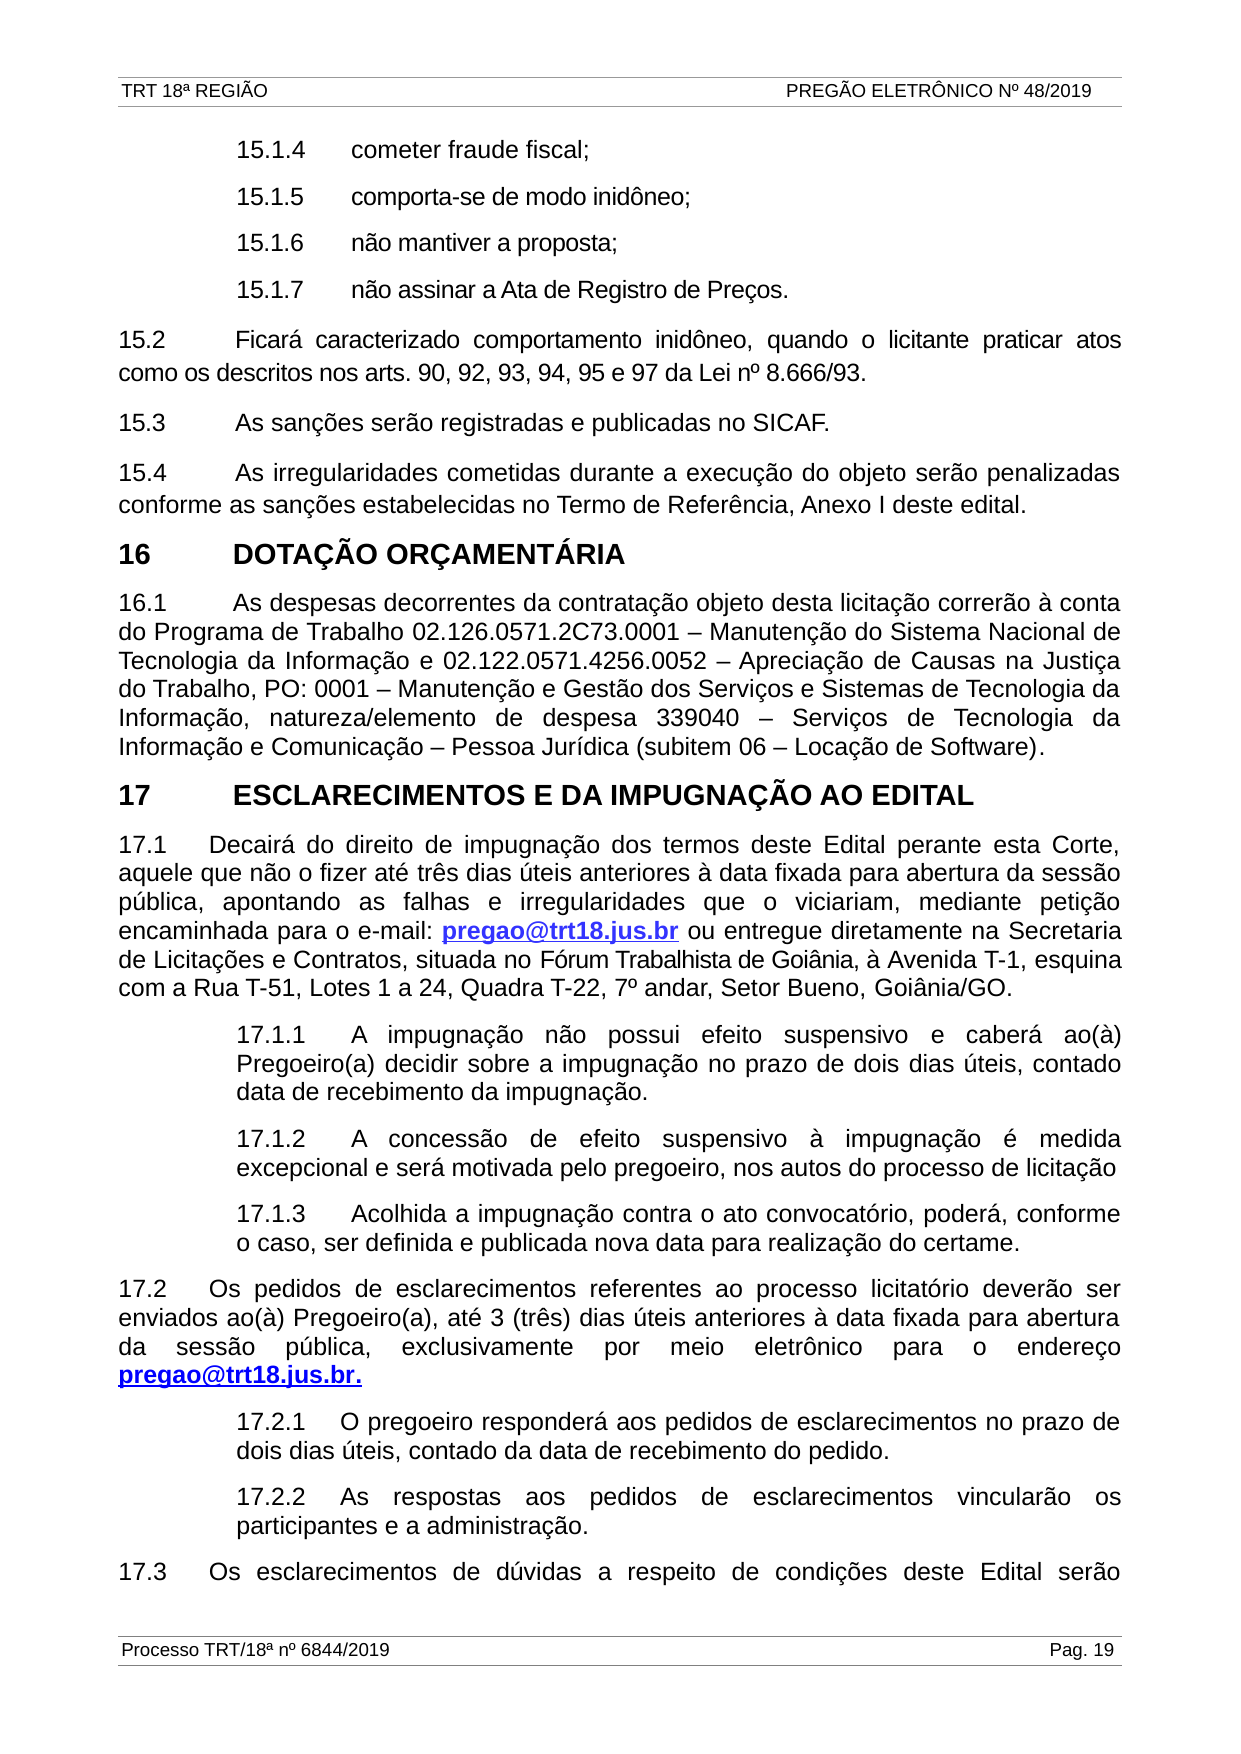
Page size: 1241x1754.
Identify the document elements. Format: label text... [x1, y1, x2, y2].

text 17.3 Os esclarecimentos de dúvidas a respeito de condições deste Edital serão [118, 1557, 1122, 1586]
text 16 DOTAÇÃO ORÇAMENTÁRIA [118, 537, 1122, 571]
text 17.1.2 A concessão de efeito suspensivo à impugnação é medida excepcional e será motivada pelo pregoeiro, nos autos do processo de licitação [236, 1124, 1122, 1181]
text 15.2 Ficará caracterizado comportamento inidôneo, quando o licitante praticar atos como os descritos nos arts. 90, 92, 93, 94, 95 e 97 da Lei nº 8.666/93. [118, 321, 1122, 386]
list 15.1.5 comporta-se de modo inidôneo; [236, 182, 1122, 211]
text 15.3 As sanções serão registradas e publicadas no SICAF. [118, 404, 1122, 437]
text 17.2 Os pedidos de esclarecimentos referentes ao processo licitatório deverão ser enviados ao(à) Pregoeiro(a), até 3 (três) dias úteis anteriores à data fixada para abertura da sessão pública, exclusivamente por meio eletrônico para o endereço pregao@trt18.jus.br. [118, 1274, 1122, 1389]
text 16.1 As despesas decorrentes da contratação objeto desta licitação correrão à conta do Programa de Trabalho 02.126.0571.2C73.0001 – Manutenção do Sistema Nacional de Tecnologia da Informação e 02.122.0571.4256.0052 – Apreciação de Causas na Justiça do Trabalho, PO: 0001 – Manutenção e Gestão dos Serviços e Sistemas de Tecnologia da Informação, natureza/elemento de despesa 339040 – Serviços de Tecnologia da Informação e Comunicação – Pessoa Jurídica (subitem 06 – Locação de Software). [118, 588, 1122, 761]
list 15.1.7 não assinar a Ata de Registro de Preços. [236, 275, 1122, 304]
text 15.1.4 cometer fraude fiscal; [236, 136, 1122, 164]
text 17 ESCLARECIMENTOS E DA IMPUGNAÇÃO AO EDITAL [118, 778, 1122, 812]
list 15.1.6 não mantiver a proposta; [236, 228, 1122, 257]
list 15.4 As irregularidades cometidas durante a execução do objeto serão penalizadas conforme as sanções estabelecidas no Termo de Referência, Anexo I deste edital. [118, 454, 1122, 519]
text 17.1.1 A impugnação não possui efeito suspensivo e caberá ao(à) Pregoeiro(a) decidir sobre a impugnação no prazo de dois dias úteis, contado data de recebimento da impugnação. [236, 1020, 1122, 1106]
text 17.1.3 Acolhida a impugnação contra o ato convocatório, poderá, conforme o caso, ser definida e publicada nova data para realização do certame. [236, 1199, 1122, 1257]
text 17.1 Decairá do direito de impugnação dos termos deste Edital perante esta Corte, aquele que não o fizer até três dias úteis anteriores à data fixada para abertura da sessão pública, apontando as falhas e irregularidades que o viciariam, mediante petição encaminhada para o e-mail: pregao@trt18.jus.br ou entregue diretamente na Secretaria de Licitações e Contratos, situada no Fórum Trabalhista de Goiânia, à Avenida T-1, esquina com a Rua T-51, Lotes 1 a 24, Quadra T-22, 7º andar, Setor Bueno, Goiânia/GO. [118, 830, 1122, 1002]
text 17.2.1 O pregoeiro responderá aos pedidos de esclarecimentos no prazo de dois dias úteis, contado da data de recebimento do pedido. [236, 1407, 1122, 1464]
text 17.2.2 As respostas aos pedidos de esclarecimentos vincularão os participantes e a administração. [236, 1482, 1122, 1540]
